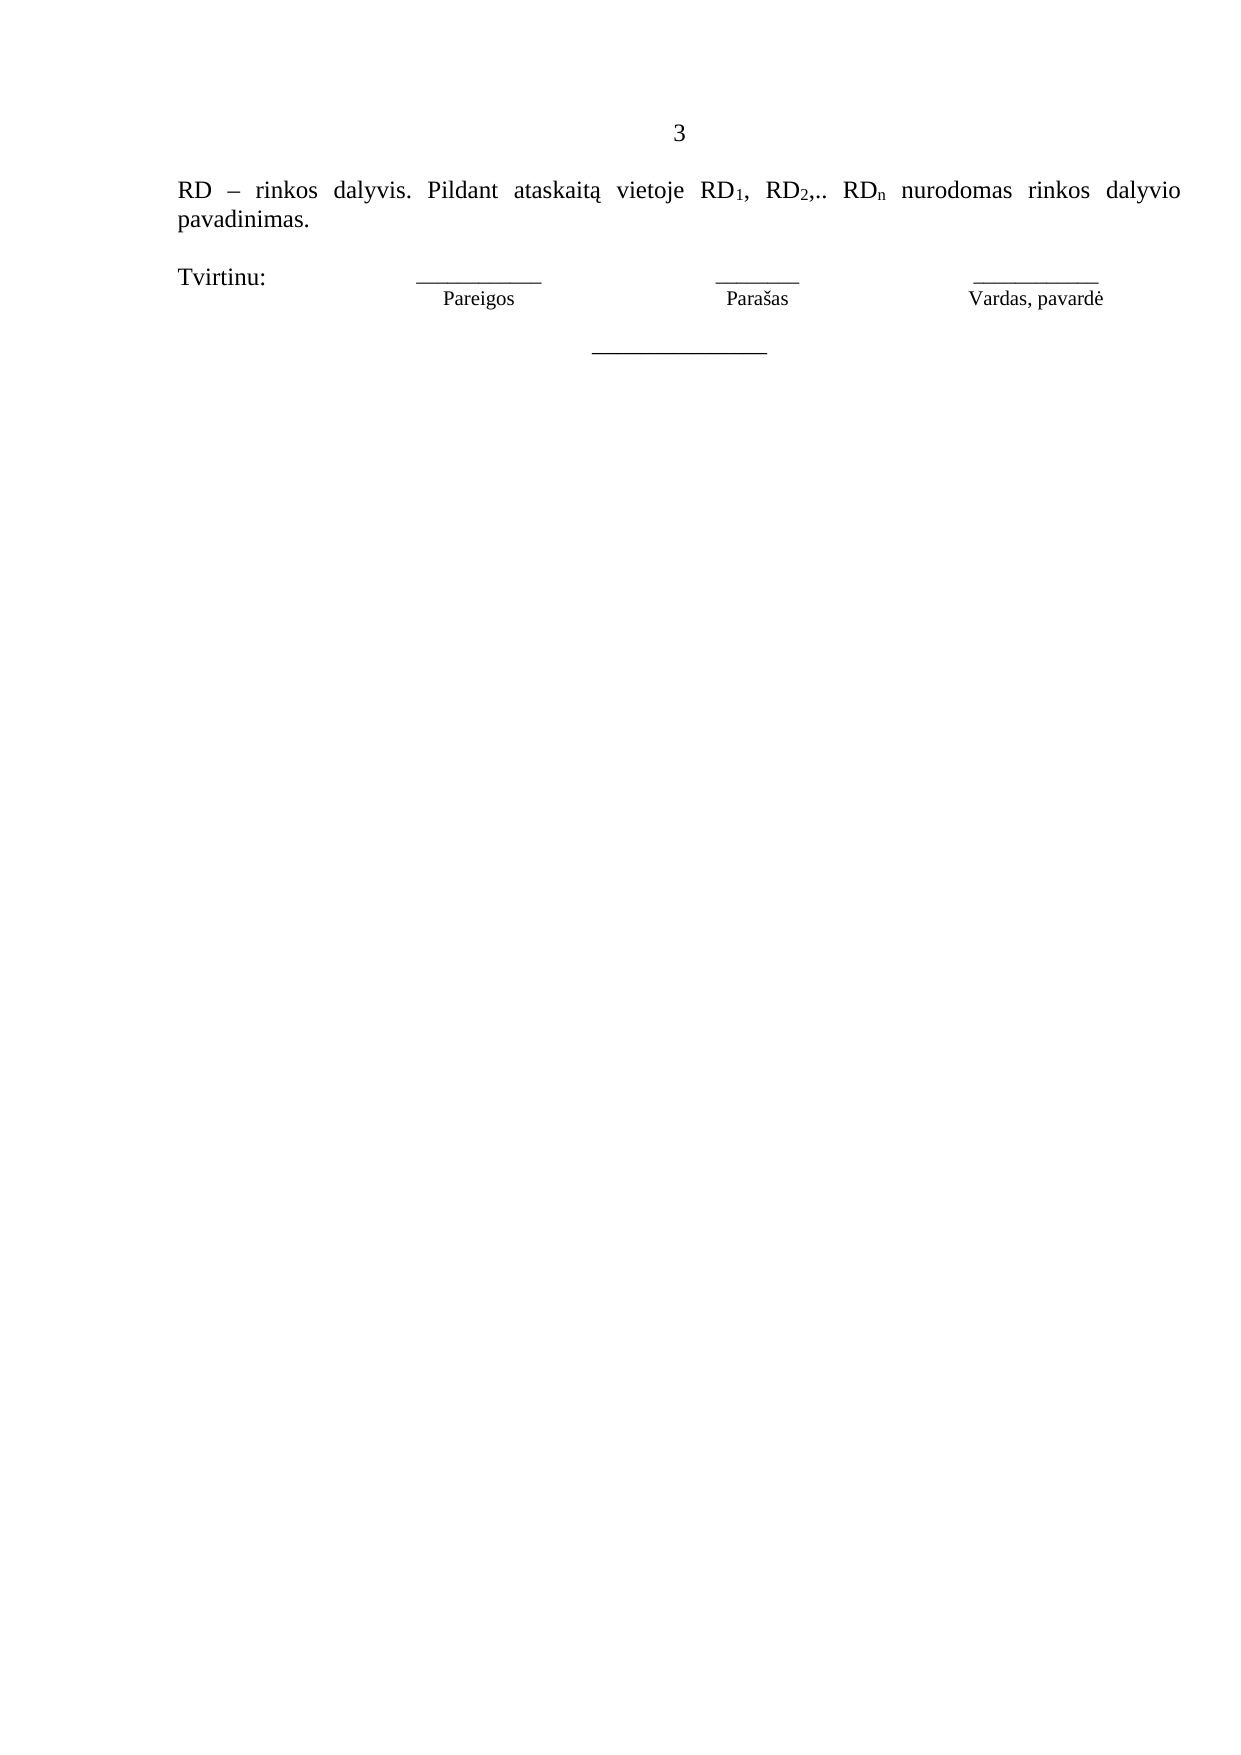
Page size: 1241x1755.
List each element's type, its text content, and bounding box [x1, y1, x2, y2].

table_header Tvirtinu: [177, 262, 333, 328]
text RD – rinkos dalyvis. Pildant ataskaitą vietoje RD1, RD2,.. RDn nurodomas rinkos dalyvio pavadinimas. [177, 176, 1181, 233]
table_header ________ Parašas [624, 262, 890, 328]
text ______________ [177, 328, 1181, 357]
table_header ____________ Vardas, pavardė [890, 262, 1181, 328]
table_header ____________ Pareigos [333, 262, 624, 328]
